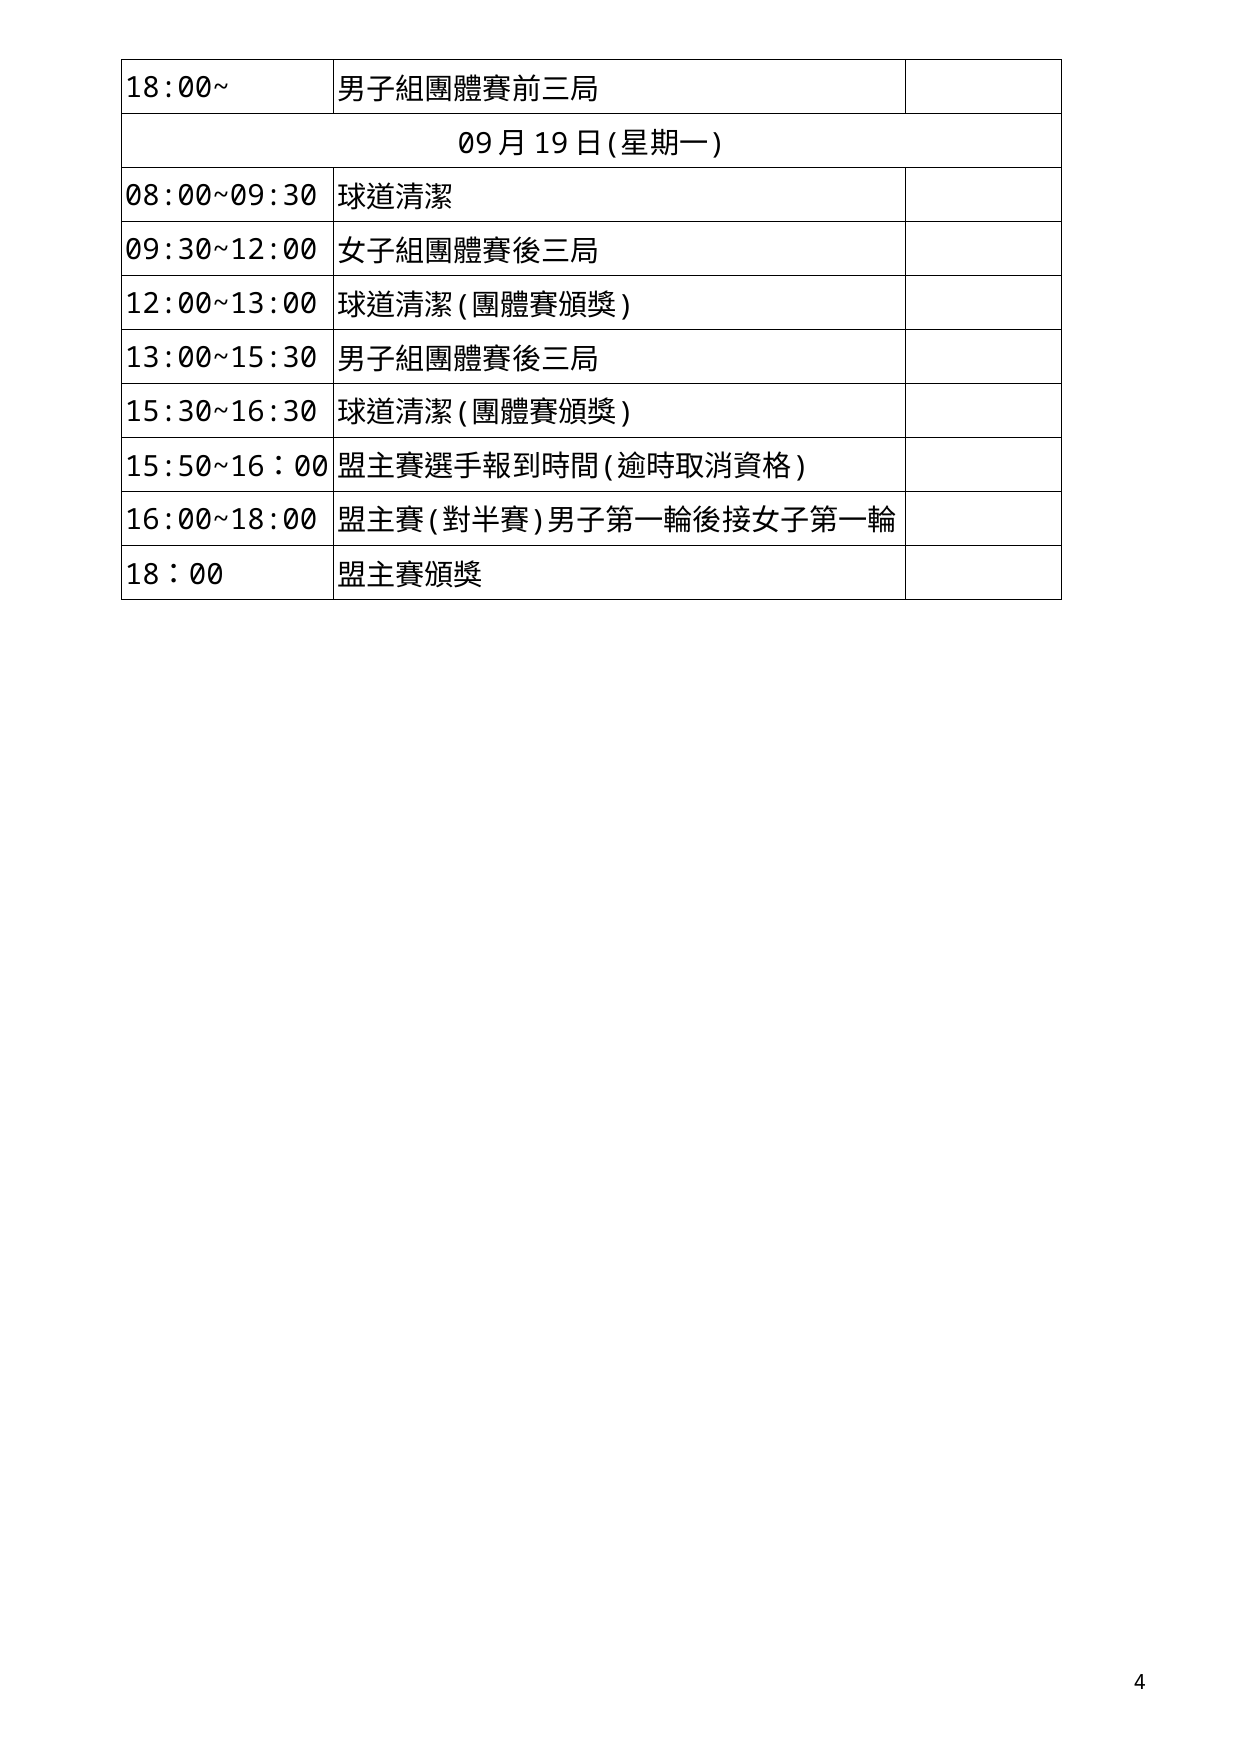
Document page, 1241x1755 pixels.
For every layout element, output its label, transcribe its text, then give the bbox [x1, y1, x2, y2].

table_cell [906, 546, 1061, 599]
table_cell [906, 276, 1061, 329]
table_cell [906, 60, 1061, 113]
table_cell 13:00~15:30 [122, 330, 333, 383]
table_cell 09月19日(星期一) [122, 114, 1061, 167]
table_cell [906, 222, 1061, 275]
table_cell 球道清潔 [334, 168, 905, 221]
table_cell [906, 168, 1061, 221]
table_cell 球道清潔(團體賽頒獎) [334, 384, 905, 437]
table_cell [906, 492, 1061, 545]
table_cell [906, 438, 1061, 491]
table_cell 09:30~12:00 [122, 222, 333, 275]
table_cell 球道清潔(團體賽頒獎) [334, 276, 905, 329]
table_cell [906, 384, 1061, 437]
table_cell 08:00~09:30 [122, 168, 333, 221]
table_cell 男子組團體賽後三局 [334, 330, 905, 383]
table_cell 男子組團體賽前三局 [334, 60, 905, 113]
table_cell 盟主賽頒獎 [334, 546, 905, 599]
table_cell 15:30~16:30 [122, 384, 333, 437]
table_cell 盟主賽(對半賽)男子第一輪後接女子第一輪 [334, 492, 905, 545]
table_cell [906, 330, 1061, 383]
table_cell 18：00 [122, 546, 333, 599]
table_cell 18:00~ [122, 60, 333, 113]
table_cell 15:50~16：00 [122, 438, 333, 491]
table_cell 16:00~18:00 [122, 492, 333, 545]
table_cell 盟主賽選手報到時間(逾時取消資格) [334, 438, 905, 491]
table_cell 12:00~13:00 [122, 276, 333, 329]
table_cell 女子組團體賽後三局 [334, 222, 905, 275]
